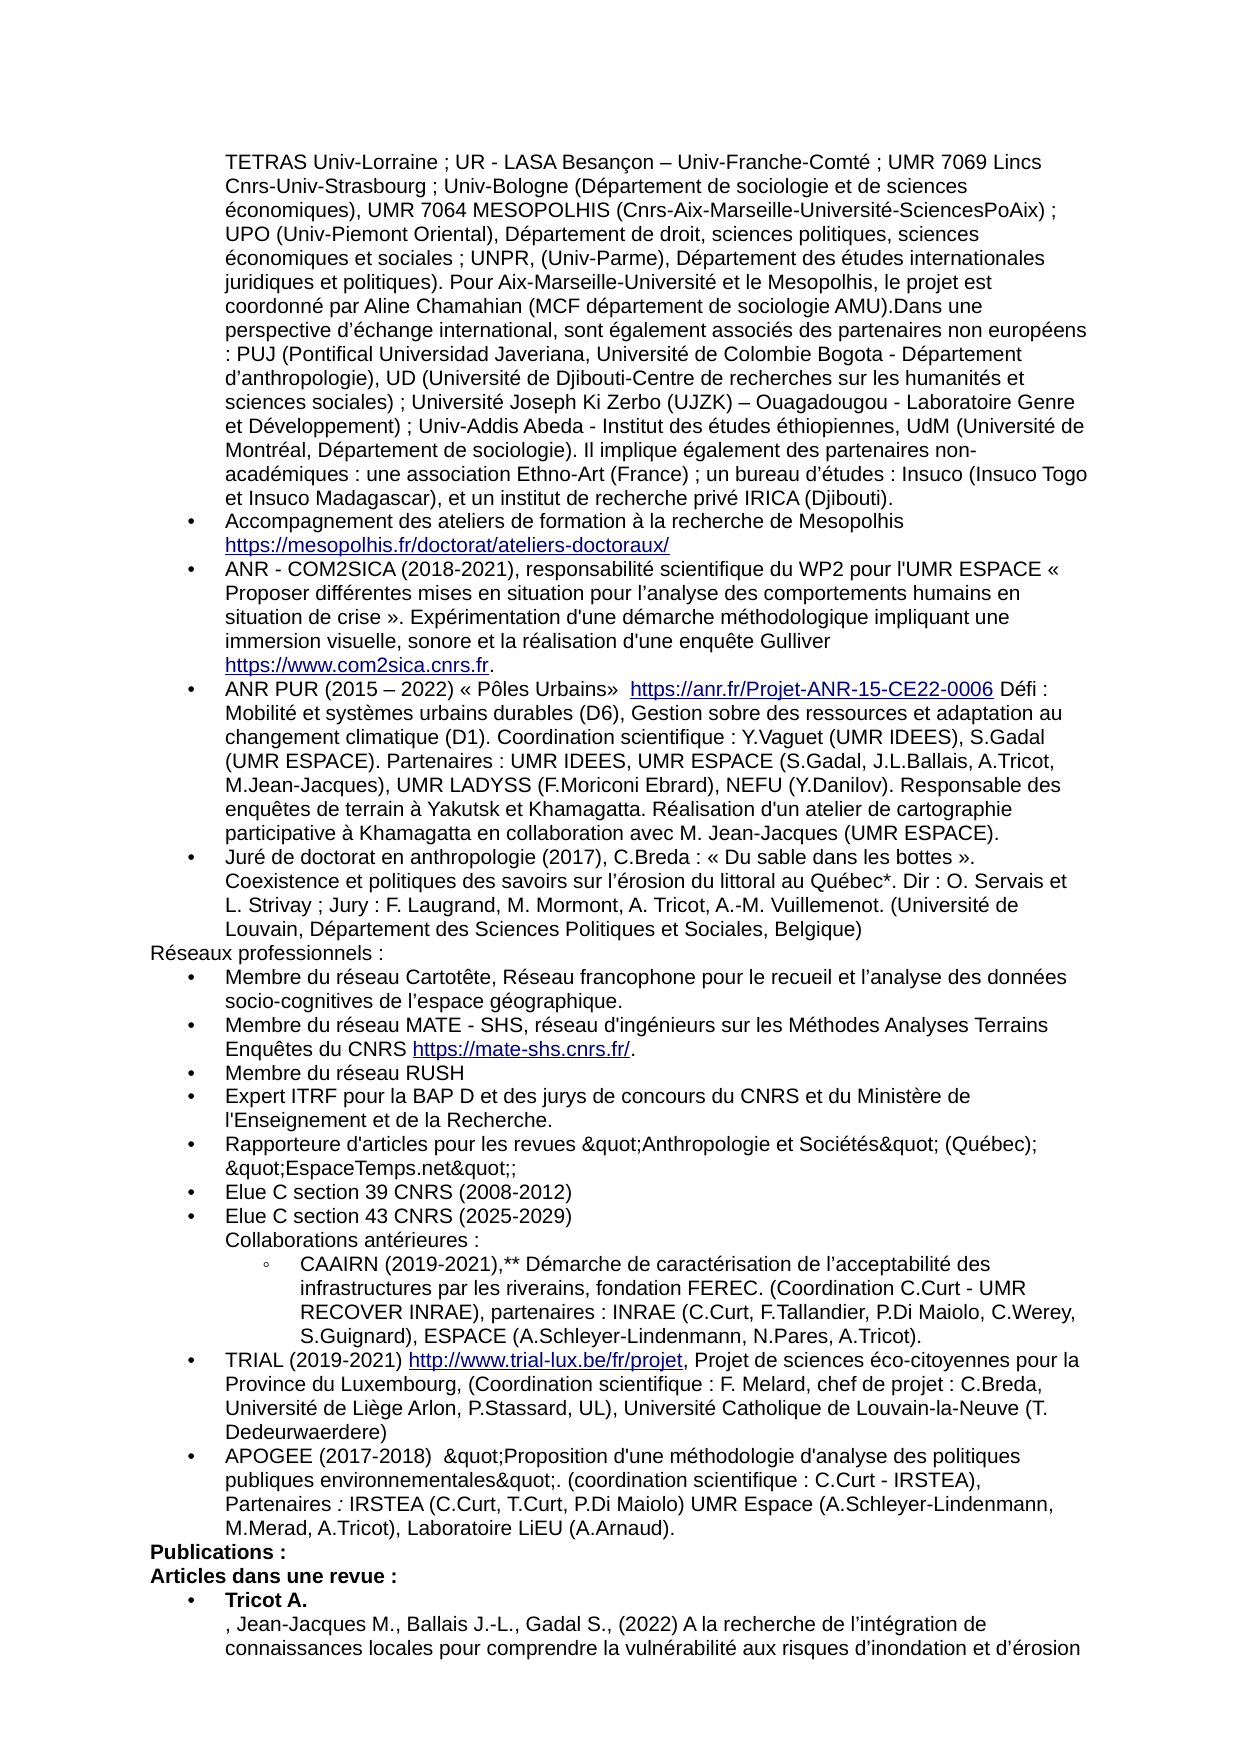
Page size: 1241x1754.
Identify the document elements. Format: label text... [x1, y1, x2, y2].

list , Jean-Jacques M., Ballais J.-L., Gadal S., (2022) A la recherche de l’intégration de connaissances locales pour comprendre la vulnérabilité aux risques d’inondation et d’érosion [187, 1611, 1090, 1659]
list Elue C section 39 CNRS (2008-2012) [187, 1180, 1090, 1204]
text Articles dans une revue : [150, 1563, 1090, 1587]
list Rapporteure d'articles pour les revues &quot;Anthropologie et Sociétés&quot; (Québec); &quot;EspaceTemps.net&quot;; [187, 1132, 1090, 1180]
list Tricot A. [187, 1587, 1090, 1611]
list CAAIRN (2019-2021),** Démarche de caractérisation de l’acceptabilité des infrastructures par les riverains, fondation FEREC. (Coordination C.Curt - UMR RECOVER INRAE), partenaires : INRAE (C.Curt, F.Tallandier, P.Di Maiolo, C.Werey, S.Guignard), ESPACE (A.Schleyer-Lindenmann, N.Pares, A.Tricot). [262, 1252, 1090, 1348]
list Elue C section 43 CNRS (2025-2029) [187, 1204, 1090, 1228]
list Membre du réseau RUSH [187, 1060, 1090, 1084]
list Collaborations antérieures : [187, 1228, 1090, 1252]
list ANR PUR (2015 – 2022) « Pôles Urbains» https://anr.fr/Projet-ANR-15-CE22-0006 Défi : Mobilité et systèmes urbains durables (D6), Gestion sobre des ressources et adaptation au changement climatique (D1). Coordination scientifique : Y.Vaguet (UMR IDEES), S.Gadal (UMR ESPACE). Partenaires : UMR IDEES, UMR ESPACE (S.Gadal, J.L.Ballais, A.Tricot, M.Jean-Jacques), UMR LADYSS (F.Moriconi Ebrard), NEFU (Y.Danilov). Responsable des enquêtes de terrain à Yakutsk et Khamagatta. Réalisation d'un atelier de cartographie participative à Khamagatta en collaboration avec M. Jean-Jacques (UMR ESPACE). [187, 677, 1090, 845]
list Membre du réseau MATE - SHS, réseau d'ingénieurs sur les Méthodes Analyses Terrains Enquêtes du CNRS https://mate-shs.cnrs.fr/. [187, 1012, 1090, 1060]
list Membre du réseau Cartotête, Réseau francophone pour le recueil et l’analyse des données socio-cognitives de l’espace géographique. [187, 964, 1090, 1012]
list TRIAL (2019-2021) http://www.trial-lux.be/fr/projet, Projet de sciences éco-citoyennes pour la Province du Luxembourg, (Coordination scientifique : F. Melard, chef de projet : C.Breda, Université de Liège Arlon, P.Stassard, UL), Université Catholique de Louvain-la-Neuve (T. Dedeurwaerdere) [187, 1348, 1090, 1444]
text Réseaux professionnels : [150, 941, 1090, 964]
list TETRAS Univ-Lorraine ; UR - LASA Besançon – Univ-Franche-Comté ; UMR 7069 Lincs Cnrs-Univ-Strasbourg ; Univ-Bologne (Département de sociologie et de sciences économiques), UMR 7064 MESOPOLHIS (Cnrs-Aix-Marseille-Université-SciencesPoAix) ; UPO (Univ-Piemont Oriental), Département de droit, sciences politiques, sciences économiques et sociales ; UNPR, (Univ-Parme), Département des études internationales juridiques et politiques). Pour Aix-Marseille-Université et le Mesopolhis, le projet est coordonné par Aline Chamahian (MCF département de sociologie AMU).Dans une perspective d’échange international, sont également associés des partenaires non européens : PUJ (Pontifical Universidad Javeriana, Université de Colombie Bogota - Département d’anthropologie), UD (Université de Djibouti-Centre de recherches sur les humanités et sciences sociales) ; Université Joseph Ki Zerbo (UJZK) – Ouagadougou - Laboratoire Genre et Développement) ; Univ-Addis Abeda - Institut des études éthiopiennes, UdM (Université de Montréal, Département de sociologie). Il implique également des partenaires non-académiques : une association Ethno-Art (France) ; un bureau d’études : Insuco (Insuco Togo et Insuco Madagascar), et un institut de recherche privé IRICA (Djibouti). [187, 150, 1090, 509]
list Accompagnement des ateliers de formation à la recherche de Mesopolhis https://mesopolhis.fr/doctorat/ateliers-doctoraux/ [187, 509, 1090, 557]
text Publications : [150, 1539, 1090, 1563]
list Expert ITRF pour la BAP D et des jurys de concours du CNRS et du Ministère de l'Enseignement et de la Recherche. [187, 1084, 1090, 1132]
list APOGEE (2017-2018) &quot;Proposition d'une méthodologie d'analyse des politiques publiques environnementales&quot;. (coordination scientifique : C.Curt - IRSTEA), Partenaires : IRSTEA (C.Curt, T.Curt, P.Di Maiolo) UMR Espace (A.Schleyer-Lindenmann, M.Merad, A.Tricot), Laboratoire LiEU (A.Arnaud). [187, 1444, 1090, 1539]
list ANR - COM2SICA (2018-2021), responsabilité scientifique du WP2 pour l'UMR ESPACE « Proposer différentes mises en situation pour l’analyse des comportements humains en situation de crise ». Expérimentation d'une démarche méthodologique impliquant une immersion visuelle, sonore et la réalisation d'une enquête Gulliver https://www.com2sica.cnrs.fr. [187, 557, 1090, 677]
list Juré de doctorat en anthropologie (2017), C.Breda : « Du sable dans les bottes ». Coexistence et politiques des savoirs sur l’érosion du littoral au Québec*. Dir : O. Servais et L. Strivay ; Jury : F. Laugrand, M. Mormont, A. Tricot, A.-M. Vuillemenot. (Université de Louvain, Département des Sciences Politiques et Sociales, Belgique) [187, 845, 1090, 941]
